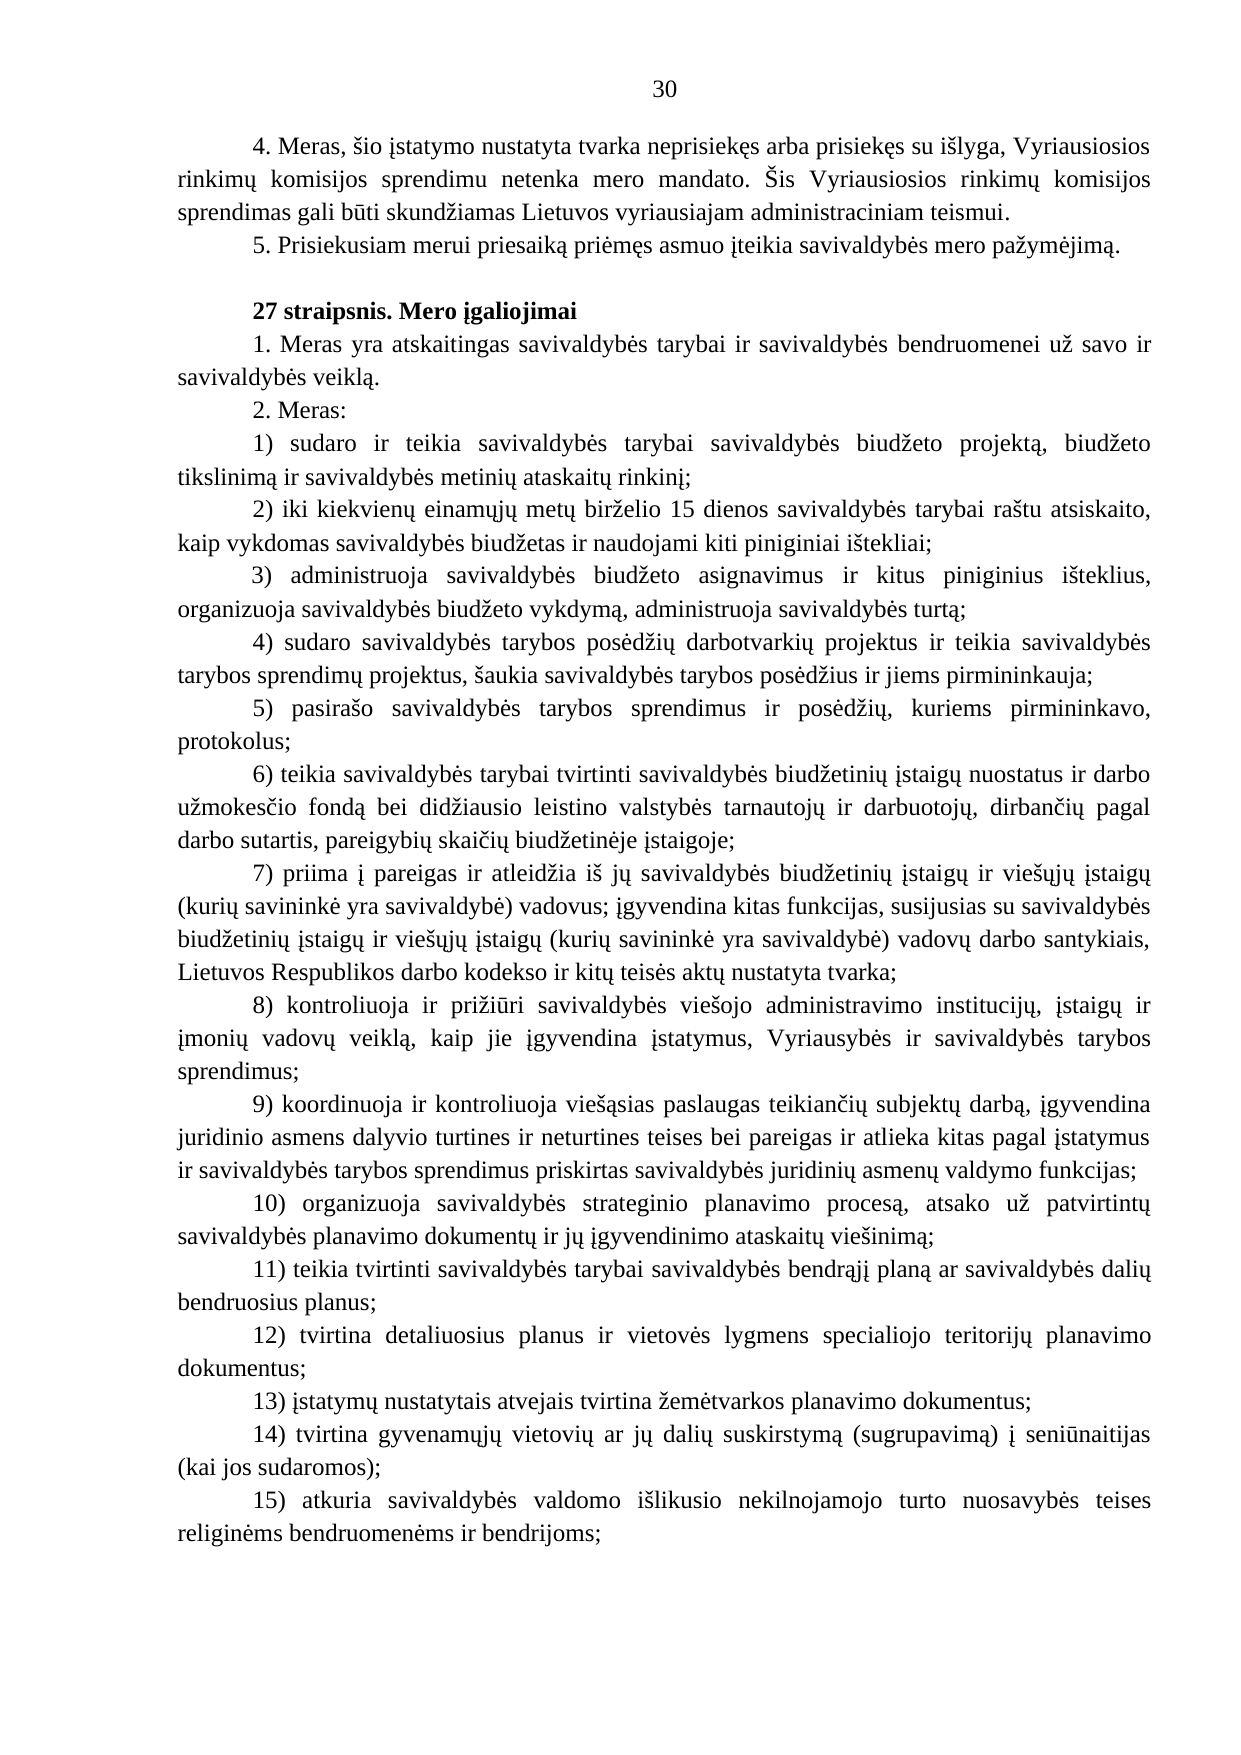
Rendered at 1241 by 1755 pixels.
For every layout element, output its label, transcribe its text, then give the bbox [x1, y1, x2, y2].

text 2. Meras: [177, 396, 1152, 424]
text 1) sudaro ir teikia savivaldybės tarybai savivaldybės biudžeto projektą, biudžeto tikslinimą ir savivaldybės metinių ataskaitų rinkinį; [177, 428, 1152, 490]
text 12) tvirtina detaliuosius planus ir vietovės lygmens specialiojo teritorijų planavimo dokumentus; [177, 1320, 1152, 1382]
text 8) kontroliuoja ir prižiūri savivaldybės viešojo administravimo institucijų, įstaigų ir įmonių vadovų veiklą, kaip jie įgyvendina įstatymus, Vyriausybės ir savivaldybės tarybos sprendimus; [177, 990, 1152, 1085]
text 15) atkuria savivaldybės valdomo išlikusio nekilnojamojo turto nuosavybės teises religinėms bendruomenėms ir bendrijoms; [177, 1485, 1152, 1547]
text 4) sudaro savivaldybės tarybos posėdžių darbotvarkių projektus ir teikia savivaldybės tarybos sprendimų projektus, šaukia savivaldybės tarybos posėdžius ir jiems pirmininkauja; [177, 627, 1152, 688]
text 1. Meras yra atskaitingas savivaldybės tarybai ir savivaldybės bendruomenei už savo ir savivaldybės veiklą. [177, 329, 1152, 391]
text 3) administruoja savivaldybės biudžeto asignavimus ir kitus piniginius išteklius, organizuoja savivaldybės biudžeto vykdymą, administruoja savivaldybės turtą; [177, 561, 1152, 622]
text 2) iki kiekvienų einamųjų metų birželio 15 dienos savivaldybės tarybai raštu atsiskaito, kaip vykdomas savivaldybės biudžetas ir naudojami kiti piniginiai ištekliai; [177, 494, 1152, 556]
text 5) pasirašo savivaldybės tarybos sprendimus ir posėdžių, kuriems pirmininkavo, protokolus; [177, 693, 1152, 754]
text 27 straipsnis. Mero įgaliojimai [177, 296, 1152, 325]
text 13) įstatymų nustatytais atvejais tvirtina žemėtvarkos planavimo dokumentus; [177, 1386, 1152, 1415]
text 4. Meras, šio įstatymo nustatyta tvarka neprisiekęs arba prisiekęs su išlyga, Vyriausiosios rinkimų komisijos sprendimu netenka mero mandato. Šis Vyriausiosios rinkimų komisijos sprendimas gali būti skundžiamas Lietuvos vyriausiajam administraciniam teismui. [177, 131, 1152, 226]
text 7) priima į pareigas ir atleidžia iš jų savivaldybės biudžetinių įstaigų ir viešųjų įstaigų (kurių savininkė yra savivaldybė) vadovus; įgyvendina kitas funkcijas, susijusias su savivaldybės biudžetinių įstaigų ir viešųjų įstaigų (kurių savininkė yra savivaldybė) vadovų darbo santykiais, Lietuvos Respublikos darbo kodekso ir kitų teisės aktų nustatyta tvarka; [177, 858, 1152, 986]
text 14) tvirtina gyvenamųjų vietovių ar jų dalių suskirstymą (sugrupavimą) į seniūnaitijas (kai jos sudaromos); [177, 1419, 1152, 1481]
text 11) teikia tvirtinti savivaldybės tarybai savivaldybės bendrąjį planą ar savivaldybės dalių bendruosius planus; [177, 1254, 1152, 1316]
text 10) organizuoja savivaldybės strateginio planavimo procesą, atsako už patvirtintų savivaldybės planavimo dokumentų ir jų įgyvendinimo ataskaitų viešinimą; [177, 1188, 1152, 1250]
text 6) teikia savivaldybės tarybai tvirtinti savivaldybės biudžetinių įstaigų nuostatus ir darbo užmokesčio fondą bei didžiausio leistino valstybės tarnautojų ir darbuotojų, dirbančių pagal darbo sutartis, pareigybių skaičių biudžetinėje įstaigoje; [177, 759, 1152, 853]
text 5. Prisiekusiam merui priesaiką priėmęs asmuo įteikia savivaldybės mero pažymėjimą. [177, 230, 1152, 259]
text 9) koordinuoja ir kontroliuoja viešąsias paslaugas teikiančių subjektų darbą, įgyvendina juridinio asmens dalyvio turtines ir neturtines teises bei pareigas ir atlieka kitas pagal įstatymus ir savivaldybės tarybos sprendimus priskirtas savivaldybės juridinių asmenų valdymo funkcijas; [177, 1089, 1152, 1184]
